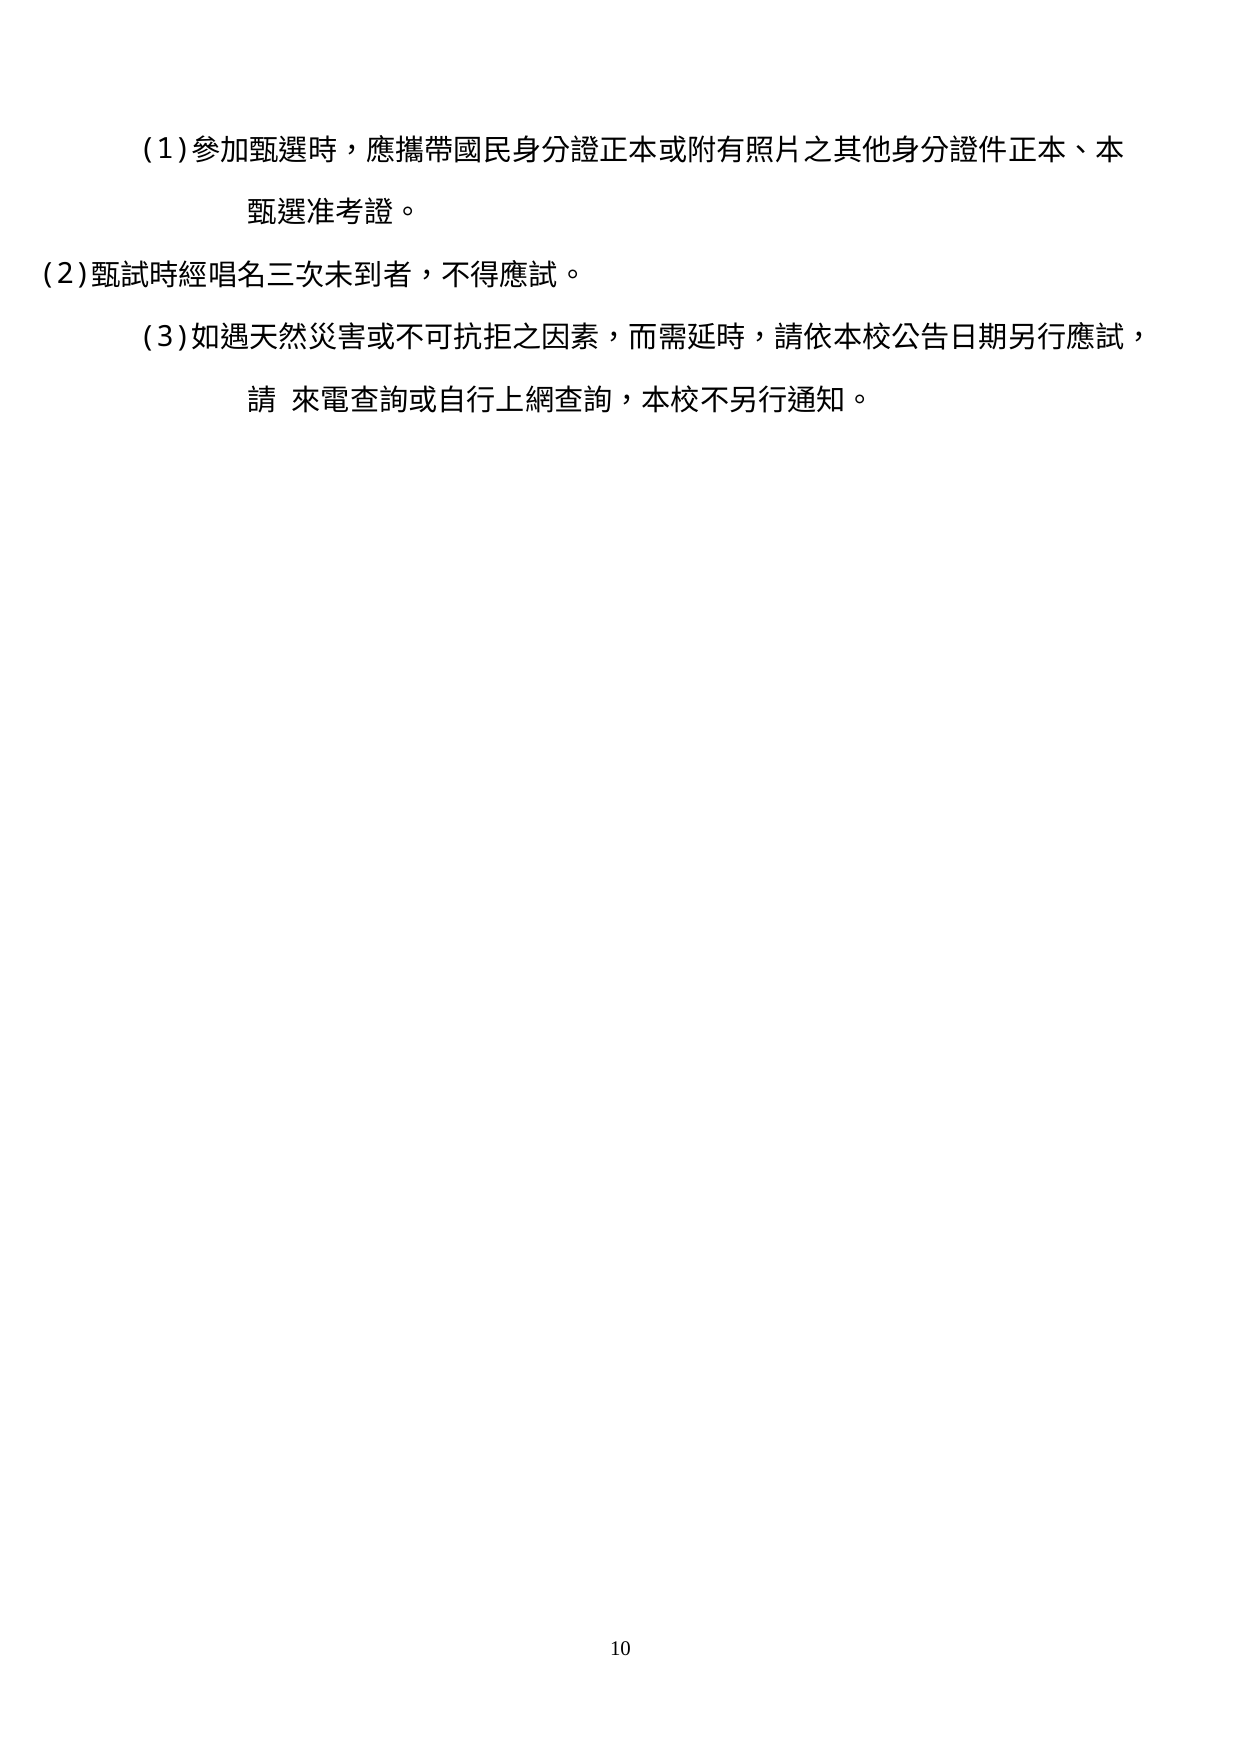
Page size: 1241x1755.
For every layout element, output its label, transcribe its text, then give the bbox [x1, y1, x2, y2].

list 參加甄選時，應攜帶國民身分證正本或附有照片之其他身分證件正本、本甄選准考證。 [139, 106, 1152, 231]
list 如遇天然災害或不可抗拒之因素，而需延時，請依本校公告日期另行應試，請 來電查詢或自行上網查詢，本校不另行通知。 [139, 293, 1152, 418]
list 甄試時經唱名三次未到者，不得應試。 [39, 231, 1152, 293]
